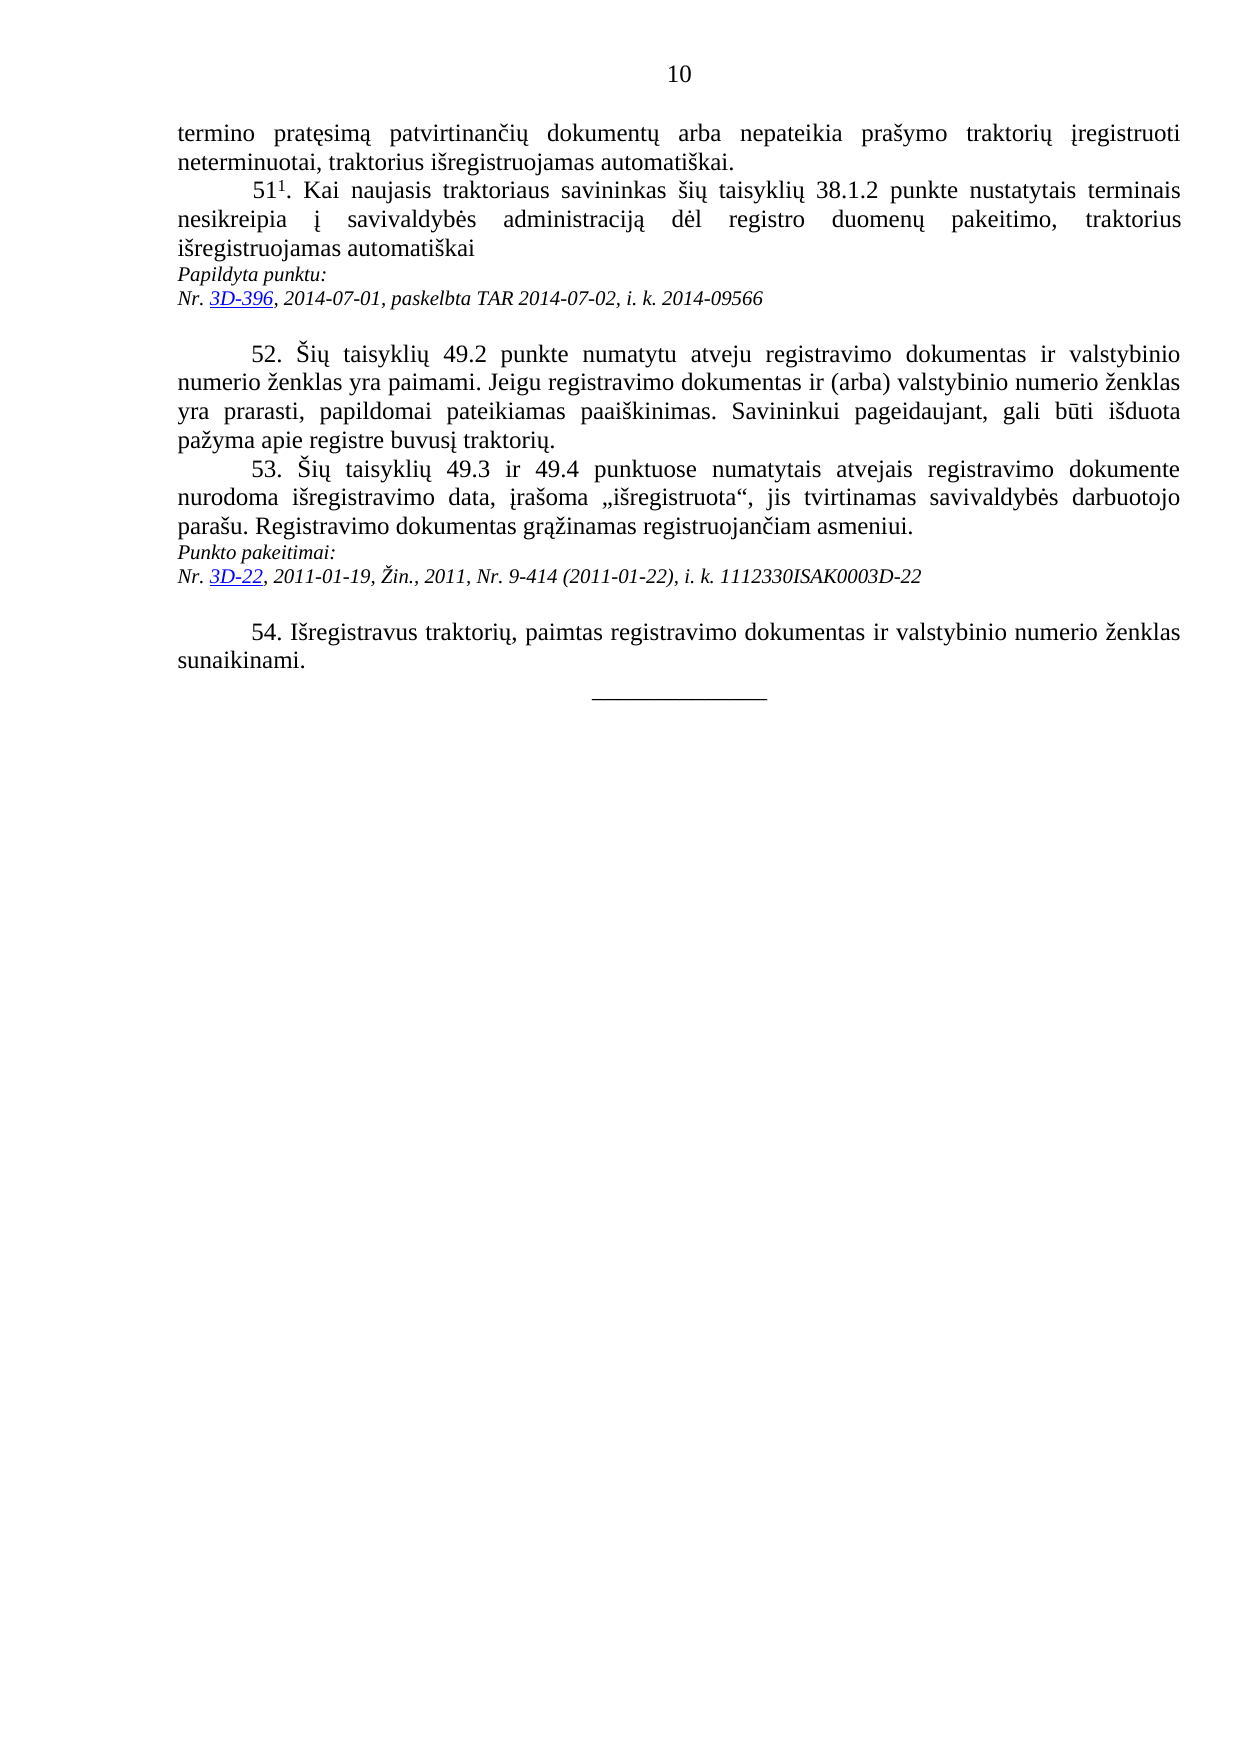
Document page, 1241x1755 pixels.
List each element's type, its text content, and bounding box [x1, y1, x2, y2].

text ______________ [177, 674, 1181, 703]
text termino pratęsimą patvirtinančių dokumentų arba nepateikia prašymo traktorių įregistruoti neterminuotai, traktorius išregistruojamas automatiškai. [177, 118, 1181, 176]
text 53. Šių taisyklių 49.3 ir 49.4 punktuose numatytais atvejais registravimo dokumente nurodoma išregistravimo data, įrašoma „išregistruota“, jis tvirtinamas savivaldybės darbuotojo parašu. Registravimo dokumentas grąžinamas registruojančiam asmeniui. [177, 454, 1181, 540]
text Nr. 3D-22, 2011-01-19, Žin., 2011, Nr. 9-414 (2011-01-22), i. k. 1112330ISAK0003D-22 [177, 564, 1181, 588]
text Punkto pakeitimai: [177, 540, 1181, 564]
text Papildyta punktu: [177, 262, 1181, 286]
text 54. Išregistravus traktorių, paimtas registravimo dokumentas ir valstybinio numerio ženklas sunaikinami. [177, 617, 1181, 674]
text 511. Kai naujasis traktoriaus savininkas šių taisyklių 38.1.2 punkte nustatytais terminais nesikreipia į savivaldybės administraciją dėl registro duomenų pakeitimo, traktorius išregistruojamas automatiškai [177, 176, 1181, 262]
text Nr. 3D-396, 2014-07-01, paskelbta TAR 2014-07-02, i. k. 2014-09566 [177, 286, 1181, 310]
text 52. Šių taisyklių 49.2 punkte numatytu atveju registravimo dokumentas ir valstybinio numerio ženklas yra paimami. Jeigu registravimo dokumentas ir (arba) valstybinio numerio ženklas yra prarasti, papildomai pateikiamas paaiškinimas. Savininkui pageidaujant, gali būti išduota pažyma apie registre buvusį traktorių. [177, 339, 1181, 454]
